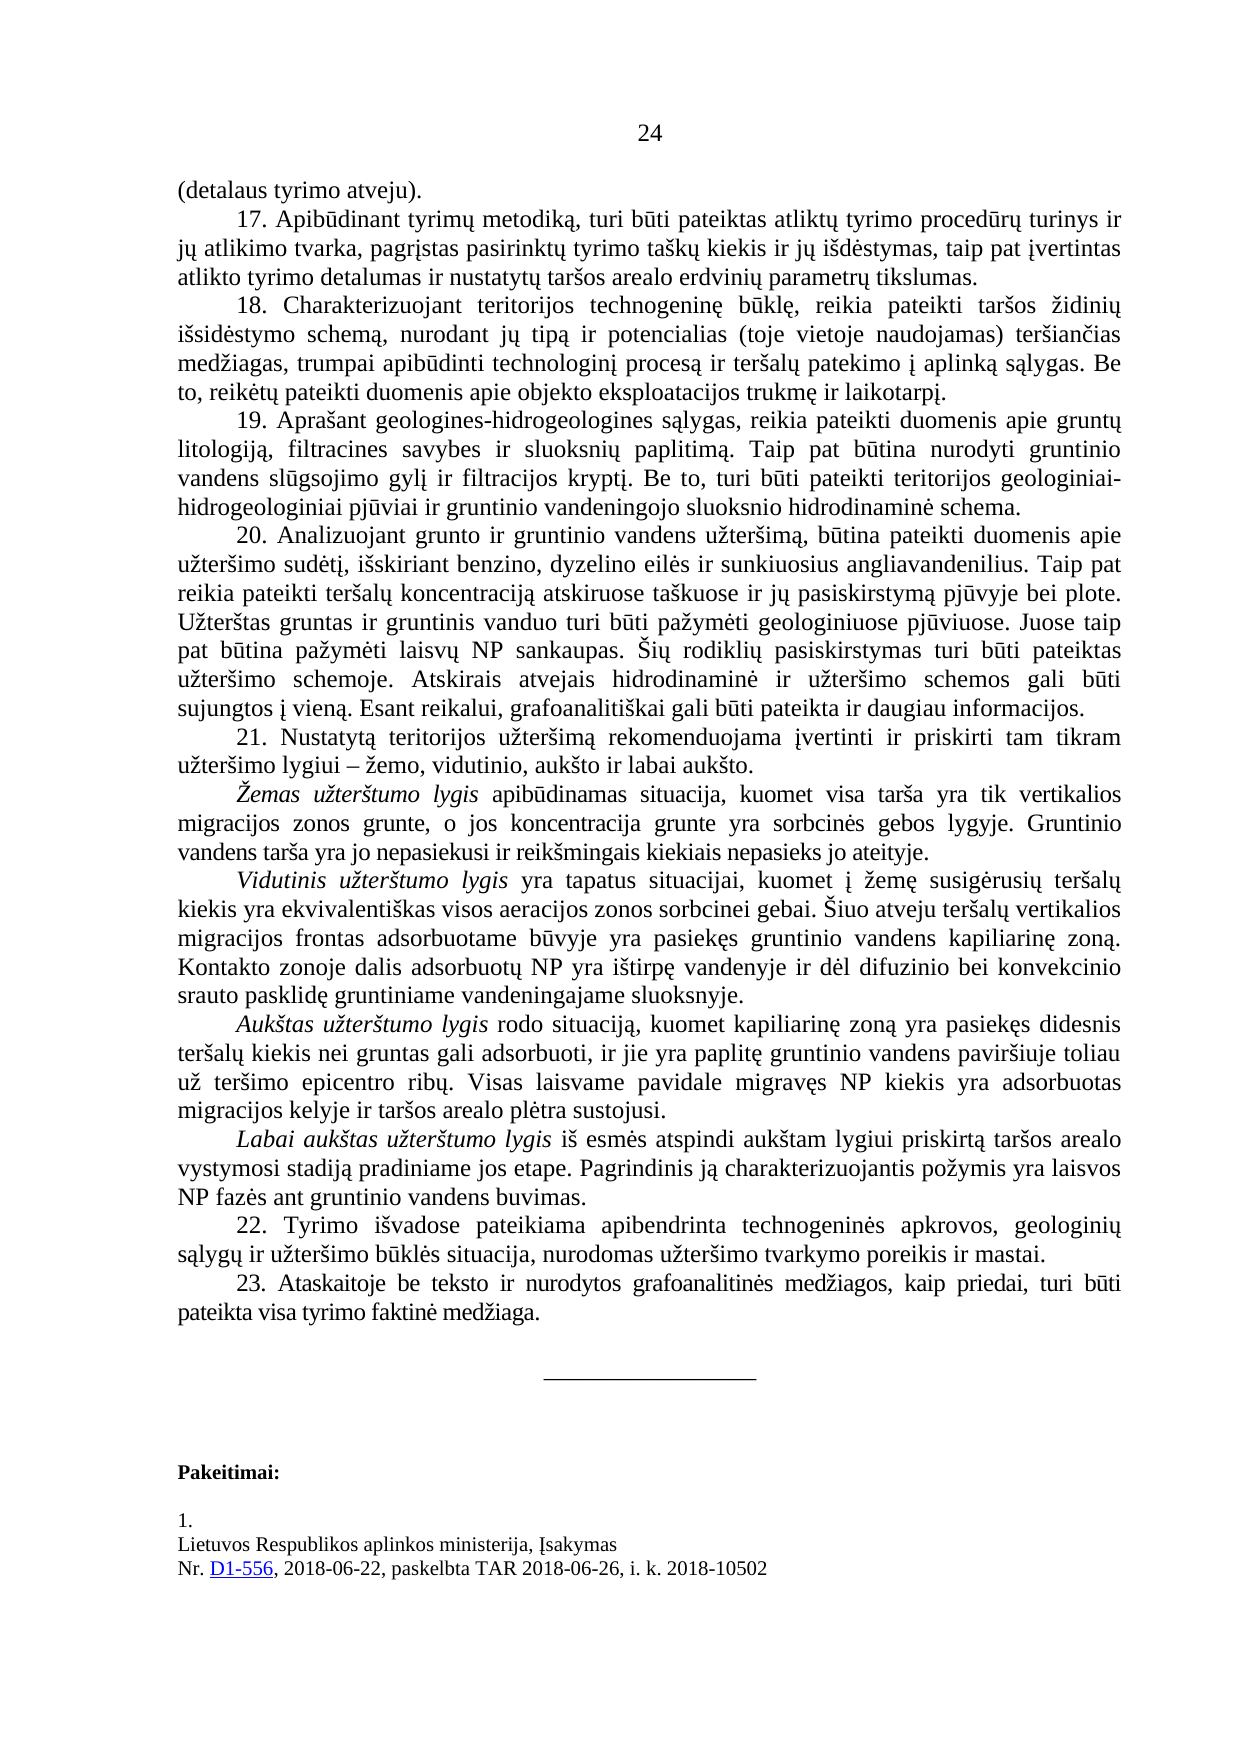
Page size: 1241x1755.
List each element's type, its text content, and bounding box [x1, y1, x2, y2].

text 23. Ataskaitoje be teksto ir nurodytos grafoanalitinės medžiagos, kaip priedai, turi būti pateikta visa tyrimo faktinė medžiaga. [177, 1268, 1122, 1326]
text Žemas užterštumo lygis apibūdinamas situacija, kuomet visa tarša yra tik vertikalios migracijos zonos grunte, o jos koncentracija grunte yra sorbcinės gebos lygyje. Gruntinio vandens tarša yra jo nepasiekusi ir reikšmingais kiekiais nepasieks jo ateityje. [177, 779, 1122, 866]
text Lietuvos Respublikos aplinkos ministerija, Įsakymas [177, 1532, 1122, 1556]
text (detalaus tyrimo atveju). [177, 176, 1122, 204]
text Vidutinis užterštumo lygis yra tapatus situacijai, kuomet į žemę susigėrusių teršalų kiekis yra ekvivalentiškas visos aeracijos zonos sorbcinei gebai. Šiuo atveju teršalų vertikalios migracijos frontas adsorbuotame būvyje yra pasiekęs gruntinio vandens kapiliarinę zoną. Kontakto zonoje dalis adsorbuotų NP yra ištirpę vandenyje ir dėl difuzinio bei konvekcinio srauto pasklidę gruntiniame vandeningajame sluoksnyje. [177, 866, 1122, 1009]
text 1. [177, 1508, 1122, 1532]
text 20. Analizuojant grunto ir gruntinio vandens užteršimą, būtina pateikti duomenis apie užteršimo sudėtį, išskiriant benzino, dyzelino eilės ir sunkiuosius angliavandenilius. Taip pat reikia pateikti teršalų koncentraciją atskiruose taškuose ir jų pasiskirstymą pjūvyje bei plote. Užterštas gruntas ir gruntinis vanduo turi būti pažymėti geologiniuose pjūviuose. Juose taip pat būtina pažymėti laisvų NP sankaupas. Šių rodiklių pasiskirstymas turi būti pateiktas užteršimo schemoje. Atskirais atvejais hidrodinaminė ir užteršimo schemos gali būti sujungtos į vieną. Esant reikalui, grafoanalitiškai gali būti pateikta ir daugiau informacijos. [177, 521, 1122, 722]
text 18. Charakterizuojant teritorijos technogeninę būklę, reikia pateikti taršos židinių išsidėstymo schemą, nurodant jų tipą ir potencialias (toje vietoje naudojamas) teršiančias medžiagas, trumpai apibūdinti technologinį procesą ir teršalų patekimo į aplinką sąlygas. Be to, reikėtų pateikti duomenis apie objekto eksploatacijos trukmę ir laikotarpį. [177, 291, 1122, 406]
text _________________ [177, 1354, 1122, 1383]
text Pakeitimai: [177, 1460, 1122, 1484]
text 19. Aprašant geologines-hidrogeologines sąlygas, reikia pateikti duomenis apie gruntų litologiją, filtracines savybes ir sluoksnių paplitimą. Taip pat būtina nurodyti gruntinio vandens slūgsojimo gylį ir filtracijos kryptį. Be to, turi būti pateikti teritorijos geologiniai-hidrogeologiniai pjūviai ir gruntinio vandeningojo sluoksnio hidrodinaminė schema. [177, 406, 1122, 521]
text 21. Nustatytą teritorijos užteršimą rekomenduojama įvertinti ir priskirti tam tikram užteršimo lygiui – žemo, vidutinio, aukšto ir labai aukšto. [177, 722, 1122, 779]
text Aukštas užterštumo lygis rodo situaciją, kuomet kapiliarinę zoną yra pasiekęs didesnis teršalų kiekis nei gruntas gali adsorbuoti, ir jie yra paplitę gruntinio vandens paviršiuje toliau už teršimo epicentro ribų. Visas laisvame pavidale migravęs NP kiekis yra adsorbuotas migracijos kelyje ir taršos arealo plėtra sustojusi. [177, 1009, 1122, 1124]
text Nr. D1-556, 2018-06-22, paskelbta TAR 2018-06-26, i. k. 2018-10502 [177, 1556, 1122, 1580]
text Labai aukštas užterštumo lygis iš esmės atspindi aukštam lygiui priskirtą taršos arealo vystymosi stadiją pradiniame jos etape. Pagrindinis ją charakterizuojantis požymis yra laisvos NP fazės ant gruntinio vandens buvimas. [177, 1124, 1122, 1211]
text 22. Tyrimo išvadose pateikiama apibendrinta technogeninės apkrovos, geologinių sąlygų ir užteršimo būklės situacija, nurodomas užteršimo tvarkymo poreikis ir mastai. [177, 1211, 1122, 1268]
text 17. Apibūdinant tyrimų metodiką, turi būti pateiktas atliktų tyrimo procedūrų turinys ir jų atlikimo tvarka, pagrįstas pasirinktų tyrimo taškų kiekis ir jų išdėstymas, taip pat įvertintas atlikto tyrimo detalumas ir nustatytų taršos arealo erdvinių parametrų tikslumas. [177, 204, 1122, 291]
